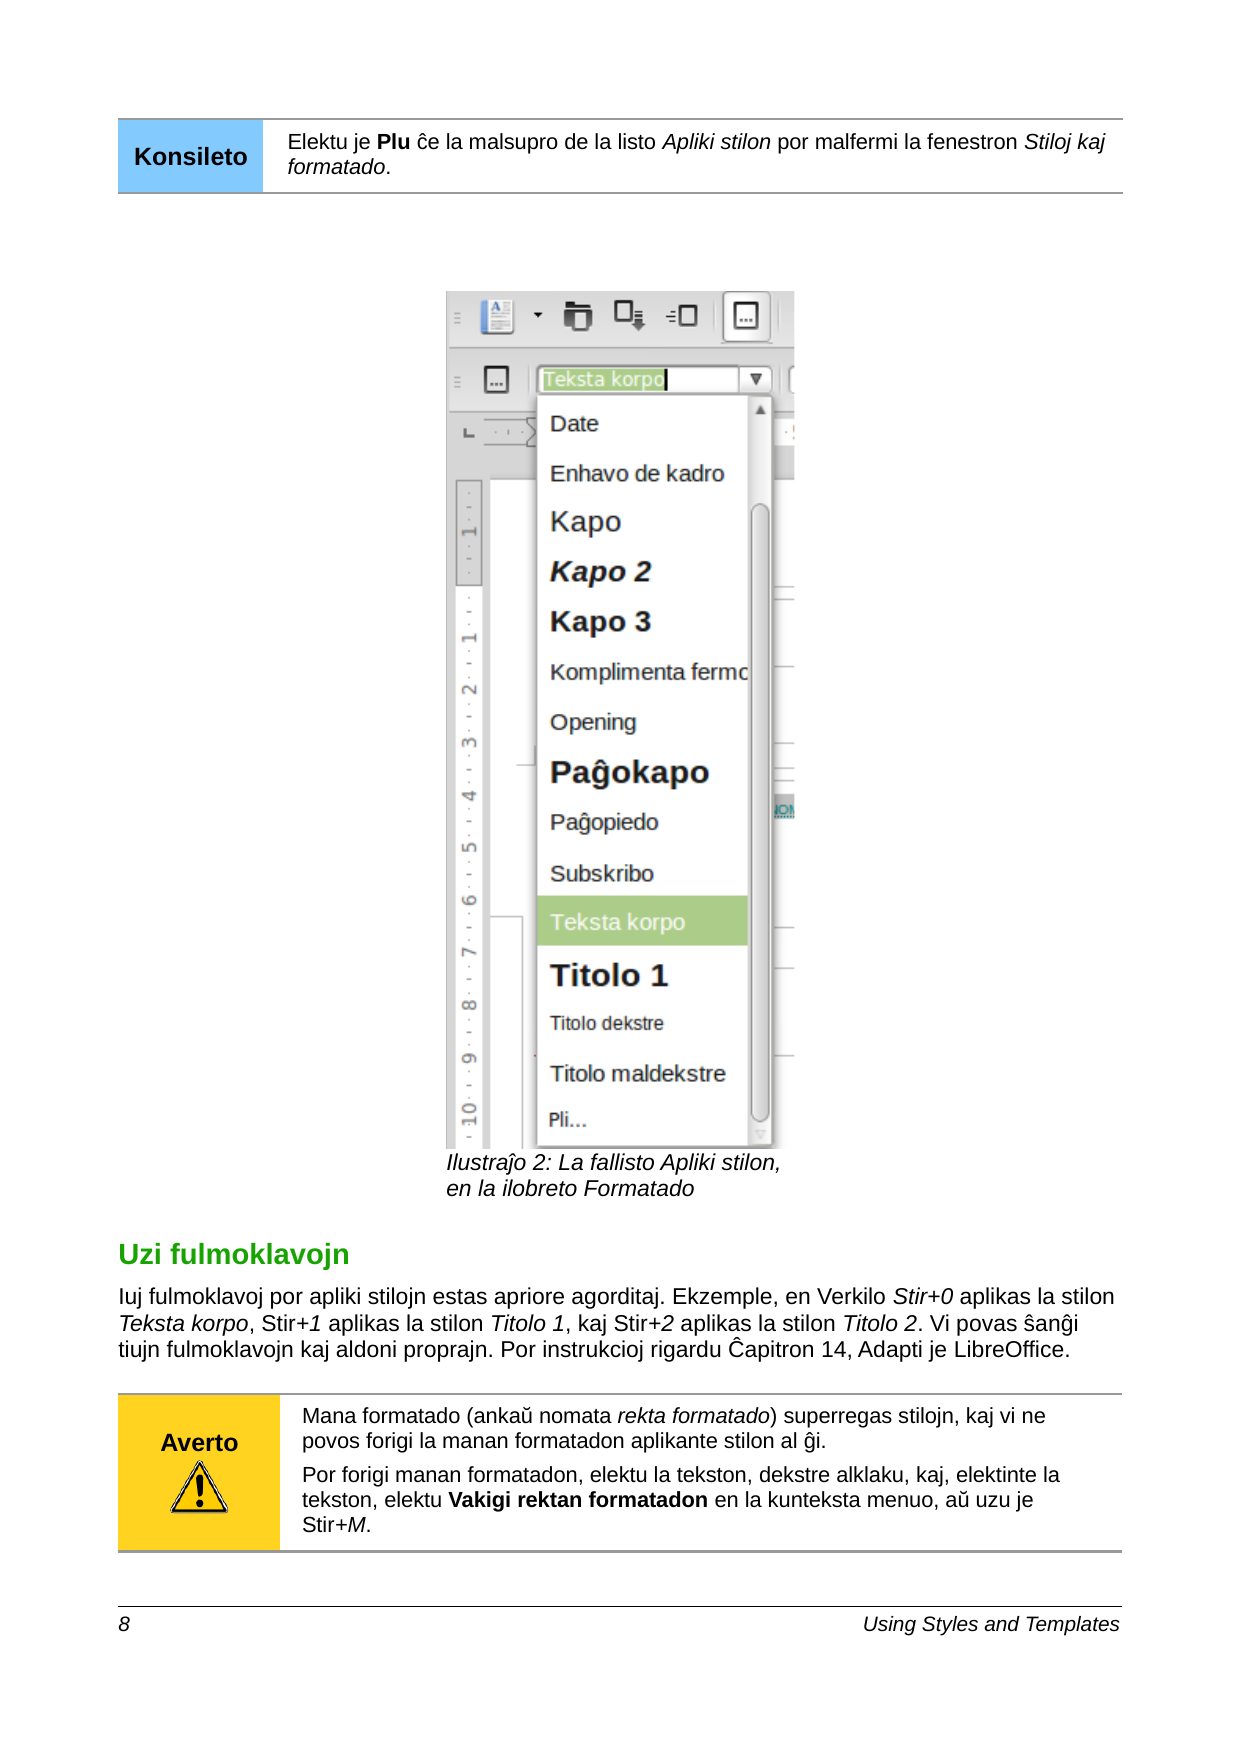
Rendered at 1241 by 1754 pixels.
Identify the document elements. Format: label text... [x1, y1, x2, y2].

subtitle Uzi fulmoklavojn [118, 1237, 1122, 1271]
picture [446, 291, 795, 1149]
text Iuj fulmoklavoj por apliki stilojn estas apriore agorditaj. Ekzemple, en Verkilo Stir+0 aplikas la stilon Teksta korpo, Stir+1 aplikas la stilon Titolo 1, kaj Stir+2 aplikas la stilon Titolo 2. Vi povas ŝanĝi tiujn fulmoklavojn kaj aldoni proprajn. Por instrukcioj rigardu Ĉapitron 14, Adapti je LibreOffice. [118, 1283, 1122, 1362]
text Ilustraĵo 2: La fallisto Apliki stilon, en la ilobreto Formatado [446, 1149, 794, 1202]
picture [167, 1457, 232, 1517]
table_header Averto [118, 1395, 280, 1550]
table_header Mana formatado (ankaŭ nomata rekta formatado) superregas stilojn, kaj vi ne povos forigi la manan formatadon aplikante stilon al ĝi. Por forigi manan formatadon, elektu la tekston, dekstre alklaku, kaj, elektinte la tekston, elektu Vakigi rektan formatadon en la kunteksta menuo, aŭ uzu je Stir+M. [280, 1395, 1122, 1550]
table_header Konsileto [118, 120, 263, 192]
table_header Elektu je Plu ĉe la malsupro de la listo Apliki stilon por malfermi la fenestron Stiloj kaj formatado. [264, 120, 1122, 192]
